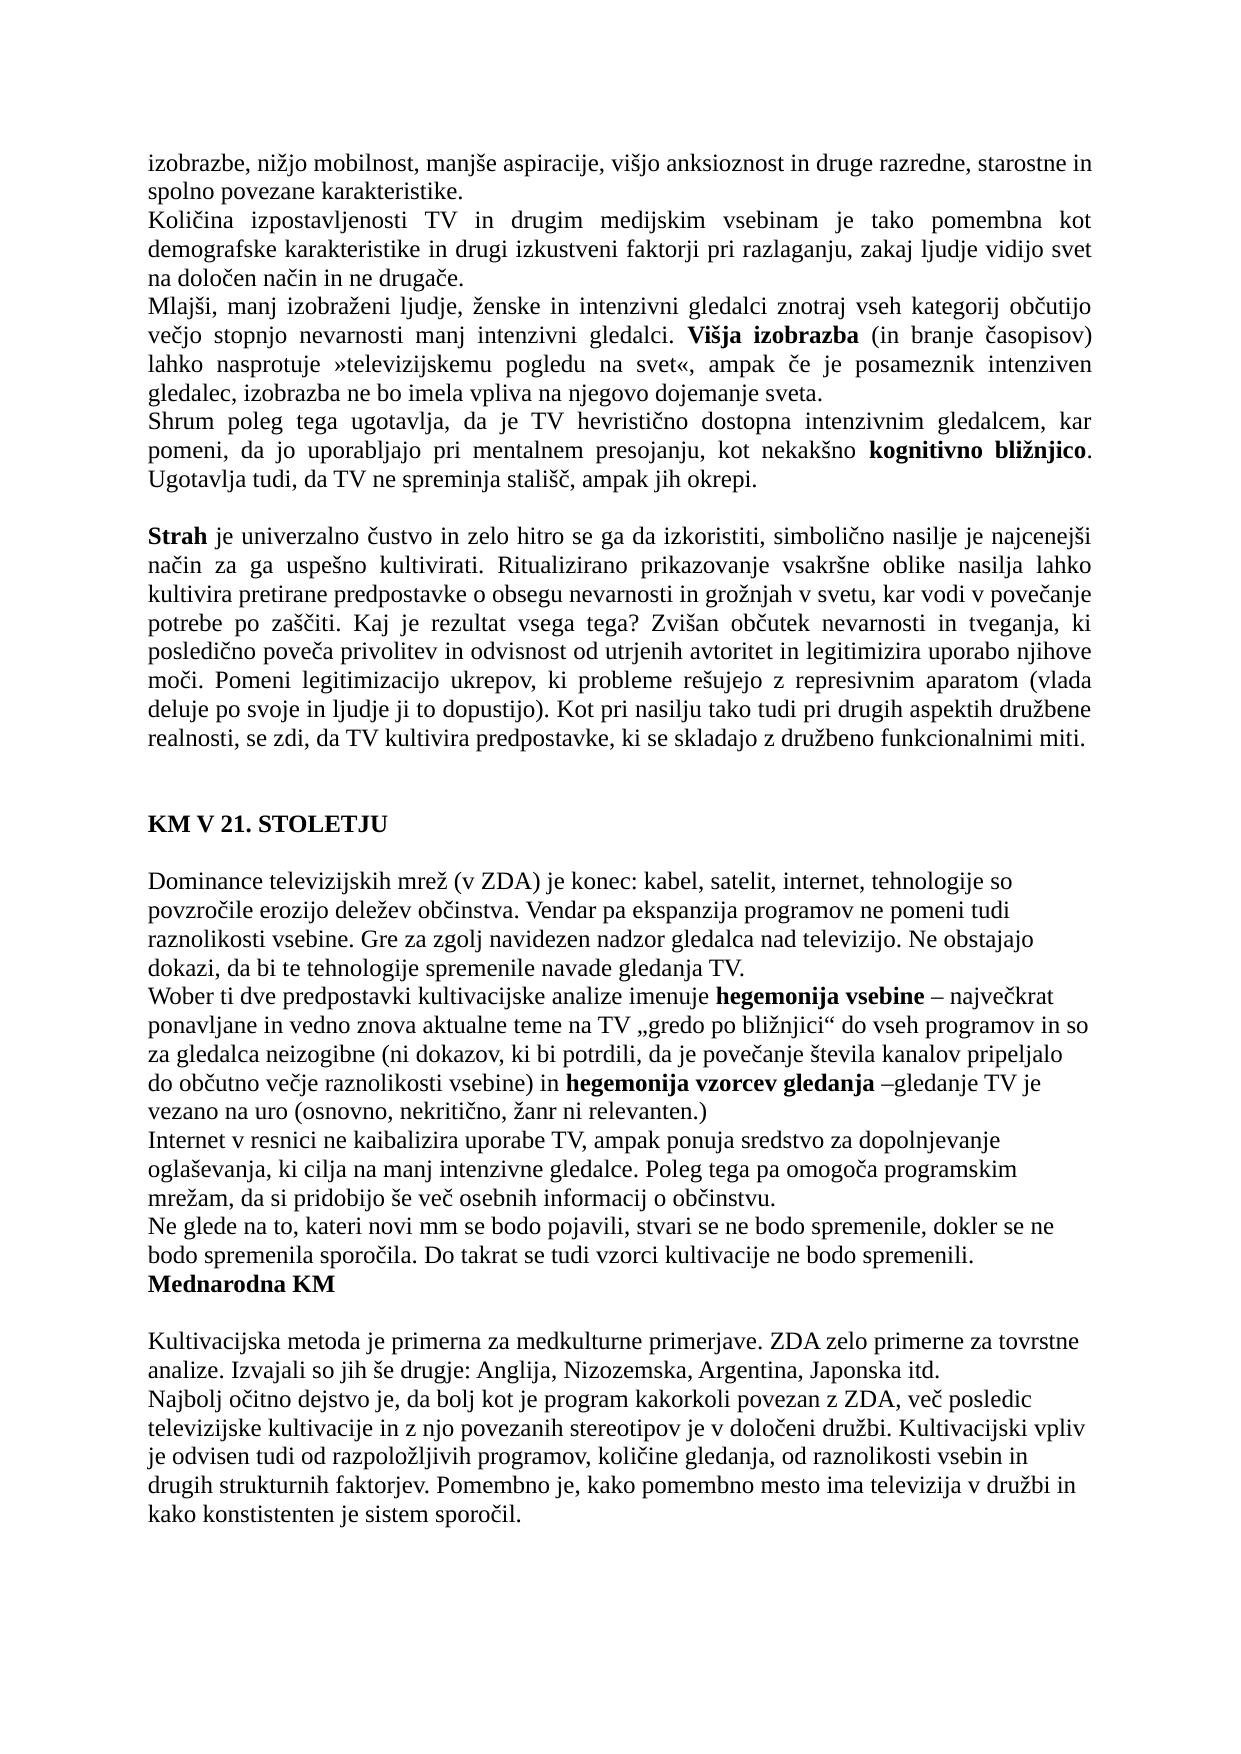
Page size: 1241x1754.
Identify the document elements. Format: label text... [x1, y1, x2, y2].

text Shrum poleg tega ugotavlja, da je TV hevristično dostopna intenzivnim gledalcem, kar pomeni, da jo uporabljajo pri mentalnem presojanju, kot nekakšno kognitivno bližnjico. Ugotavlja tudi, da TV ne spreminja stališč, ampak jih okrepi. [148, 406, 1093, 493]
text Kultivacijska metoda je primerna za medkulturne primerjave. ZDA zelo primerne za tovrstne analize. Izvajali so jih še drugje: Anglija, Nizozemska, Argentina, Japonska itd. [148, 1326, 1093, 1384]
text Wober ti dve predpostavki kultivacijske analize imenuje hegemonija vsebine – največkrat ponavljane in vedno znova aktualne teme na TV „gredo po bližnjici“ do vseh programov in so za gledalca neizogibne (ni dokazov, ki bi potrdili, da je povečanje števila kanalov pripeljalo do občutno večje raznolikosti vsebine) in hegemonija vzorcev gledanja –gledanje TV je vezano na uro (osnovno, nekritično, žanr ni relevanten.) [148, 981, 1093, 1125]
text Mednarodna KM [148, 1269, 1093, 1298]
text KM V 21. STOLETJU [148, 809, 1093, 838]
text Najbolj očitno dejstvo je, da bolj kot je program kakorkoli povezan z ZDA, več posledic televizijske kultivacije in z njo povezanih stereotipov je v določeni družbi. Kultivacijski vpliv je odvisen tudi od razpoložljivih programov, količine gledanja, od raznolikosti vsebin in drugih strukturnih faktorjev. Pomembno je, kako pomembno mesto ima televizija v družbi in kako konstistenten je sistem sporočil. [148, 1384, 1093, 1528]
text Internet v resnici ne kaibalizira uporabe TV, ampak ponuja sredstvo za dopolnjevanje oglaševanja, ki cilja na manj intenzivne gledalce. Poleg tega pa omogoča programskim mrežam, da si pridobijo še več osebnih informacij o občinstvu. [148, 1125, 1093, 1211]
text izobrazbe, nižjo mobilnost, manjše aspiracije, višjo anksioznost in druge razredne, starostne in spolno povezane karakteristike. [148, 148, 1093, 205]
text Ne glede na to, kateri novi mm se bodo pojavili, stvari se ne bodo spremenile, dokler se ne bodo spremenila sporočila. Do takrat se tudi vzorci kultivacije ne bodo spremenili. [148, 1211, 1093, 1269]
text Mlajši, manj izobraženi ljudje, ženske in intenzivni gledalci znotraj vseh kategorij občutijo večjo stopnjo nevarnosti manj intenzivni gledalci. Višja izobrazba (in branje časopisov) lahko nasprotuje »televizijskemu pogledu na svet«, ampak če je posameznik intenziven gledalec, izobrazba ne bo imela vpliva na njegovo dojemanje sveta. [148, 291, 1093, 406]
text Strah je univerzalno čustvo in zelo hitro se ga da izkoristiti, simbolično nasilje je najcenejši način za ga uspešno kultivirati. Ritualizirano prikazovanje vsakršne oblike nasilja lahko kultivira pretirane predpostavke o obsegu nevarnosti in grožnjah v svetu, kar vodi v povečanje potrebe po zaščiti. Kaj je rezultat vsega tega? Zvišan občutek nevarnosti in tveganja, ki posledično poveča privolitev in odvisnost od utrjenih avtoritet in legitimizira uporabo njihove moči. Pomeni legitimizacijo ukrepov, ki probleme rešujejo z represivnim aparatom (vlada deluje po svoje in ljudje ji to dopustijo). Kot pri nasilju tako tudi pri drugih aspektih družbene realnosti, se zdi, da TV kultivira predpostavke, ki se skladajo z družbeno funkcionalnimi miti. [148, 521, 1093, 751]
text Količina izpostavljenosti TV in drugim medijskim vsebinam je tako pomembna kot demografske karakteristike in drugi izkustveni faktorji pri razlaganju, zakaj ljudje vidijo svet na določen način in ne drugače. [148, 205, 1093, 291]
text Dominance televizijskih mrež (v ZDA) je konec: kabel, satelit, internet, tehnologije so povzročile erozijo deležev občinstva. Vendar pa ekspanzija programov ne pomeni tudi raznolikosti vsebine. Gre za zgolj navidezen nadzor gledalca nad televizijo. Ne obstajajo dokazi, da bi te tehnologije spremenile navade gledanja TV. [148, 866, 1093, 981]
